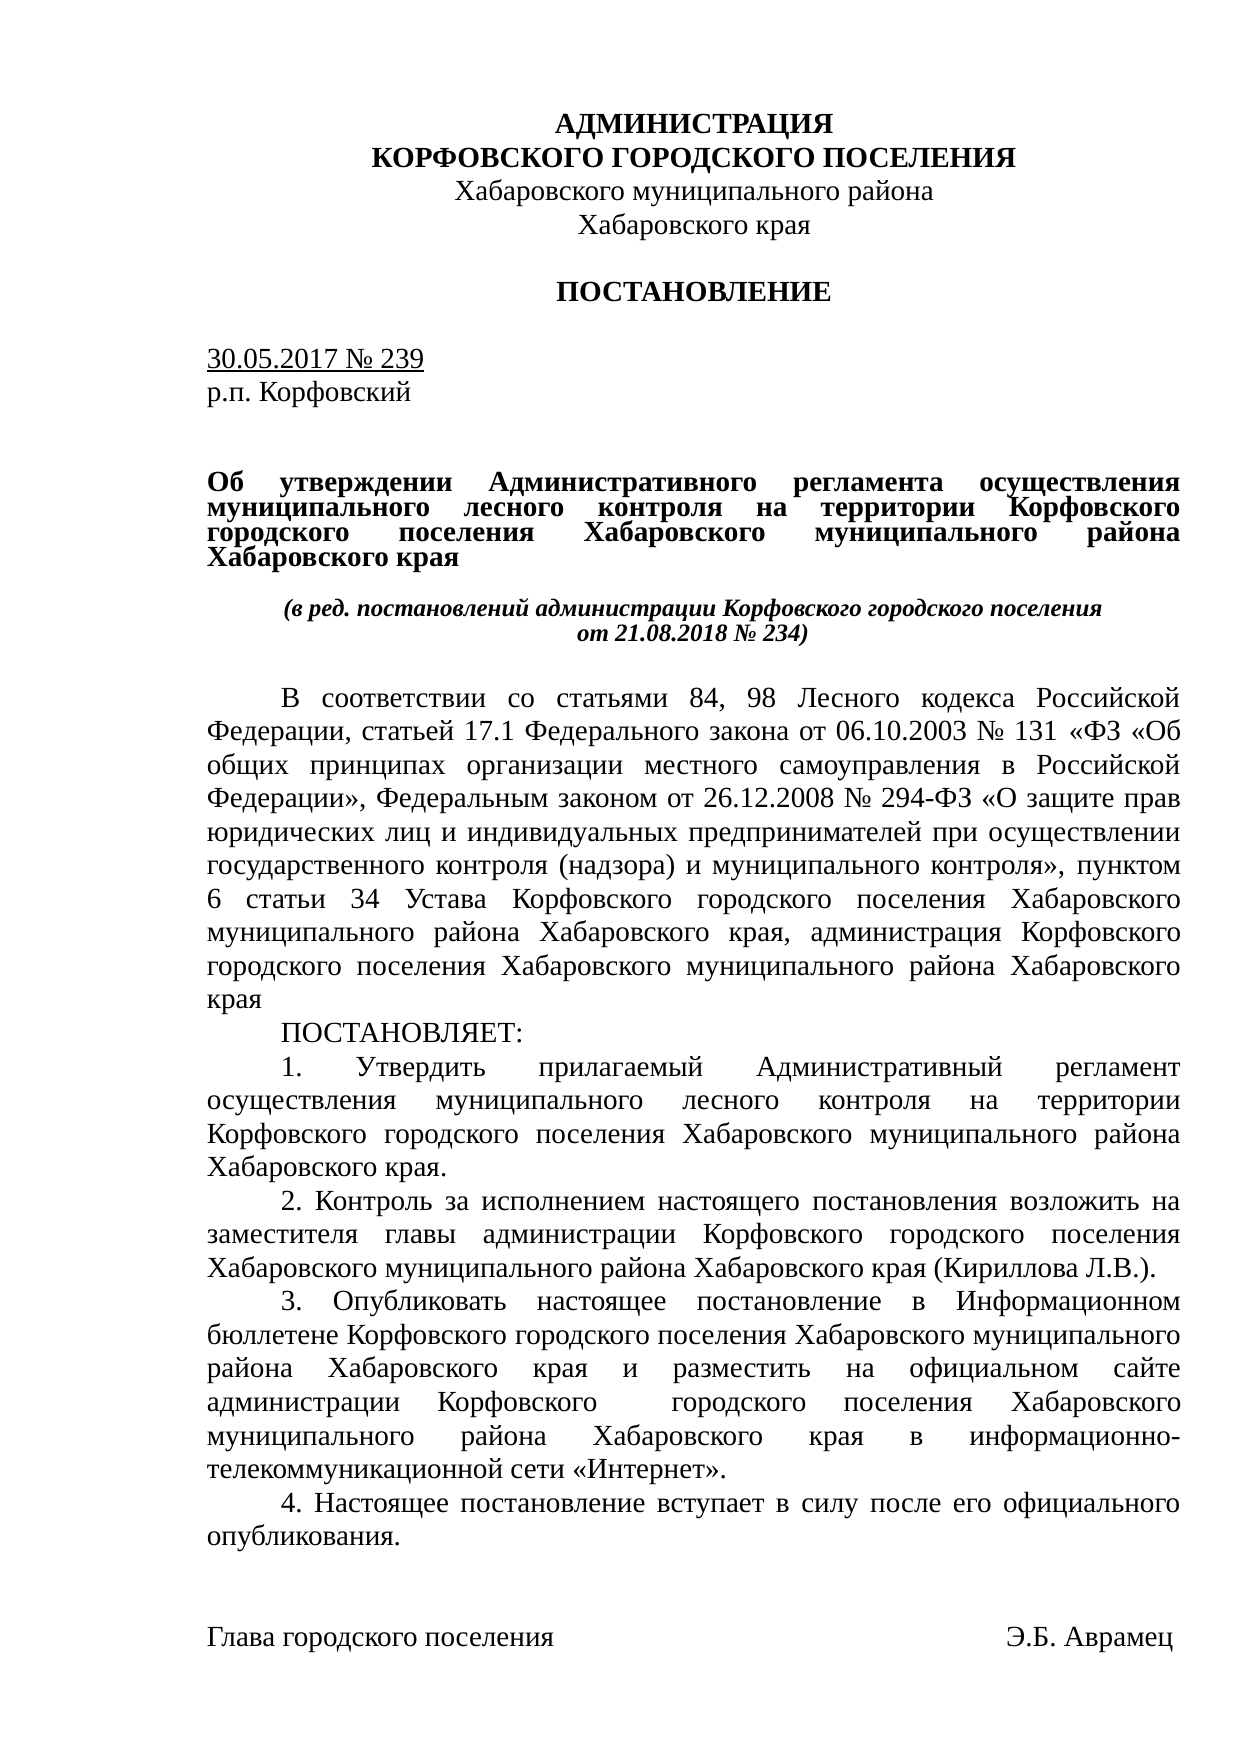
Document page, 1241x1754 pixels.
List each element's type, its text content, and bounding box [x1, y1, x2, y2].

text В соответствии со статьями 84, 98 Лесного кодекса Российской Федерации, статьей 17.1 Федерального закона от 06.10.2003 № 131 «ФЗ «Об общих принципах организации местного самоуправления в Российской Федерации», Федеральным законом от 26.12.2008 № 294-ФЗ «О защите прав юридических лиц и индивидуальных предпринимателей при осуществлении государственного контроля (надзора) и муниципального контроля», пунктом 6 статьи 34 Устава Корфовского городского поселения Хабаровского муниципального района Хабаровского края, администрация Корфовского городского поселения Хабаровского муниципального района Хабаровского края [207, 680, 1181, 1015]
text (в ред. постановлений администрации Корфовского городского поселения [207, 596, 1181, 621]
text 1. Утвердить прилагаемый Административный регламент осуществления муниципального лесного контроля на территории Корфовского городского поселения Хабаровского муниципального района Хабаровского края. [207, 1049, 1181, 1183]
text р.п. Корфовский [207, 374, 1181, 408]
text Хабаровского муниципального района [207, 173, 1181, 207]
text Хабаровского края [207, 207, 1181, 240]
text ПОСТАНОВЛЕНИЕ [207, 274, 1181, 307]
text 2. Контроль за исполнением настоящего постановления возложить на заместителя главы администрации Корфовского городского поселения Хабаровского муниципального района Хабаровского края (Кириллова Л.В.). [207, 1183, 1181, 1283]
text от 21.08.2018 № 234) [207, 621, 1181, 646]
text 30.05.2017 № 239 [207, 341, 1181, 374]
text 4. Настоящее постановление вступает в силу после его официального опубликования. [207, 1485, 1181, 1552]
text Глава городского поселения Э.Б. Аврамец [207, 1619, 1181, 1652]
text 3. Опубликовать настоящее постановление в Информационном бюллетене Корфовского городского поселения Хабаровского муниципального района Хабаровского края и разместить на официальном сайте администрации Корфовского городского поселения Хабаровского муниципального района Хабаровского края в информационно-телекоммуникационной сети «Интернет». [207, 1283, 1181, 1485]
text КОРФОВСКОГО ГОРОДСКОГО ПОСЕЛЕНИЯ [207, 140, 1181, 173]
text ПОСТАНОВЛЯЕТ: [207, 1015, 1181, 1049]
text АДМИНИСТРАЦИЯ [207, 106, 1181, 140]
text Об утверждении Административного регламента осуществления муниципального лесного контроля на территории Корфовского городского поселения Хабаровского муниципального района Хабаровского края [207, 471, 1181, 571]
